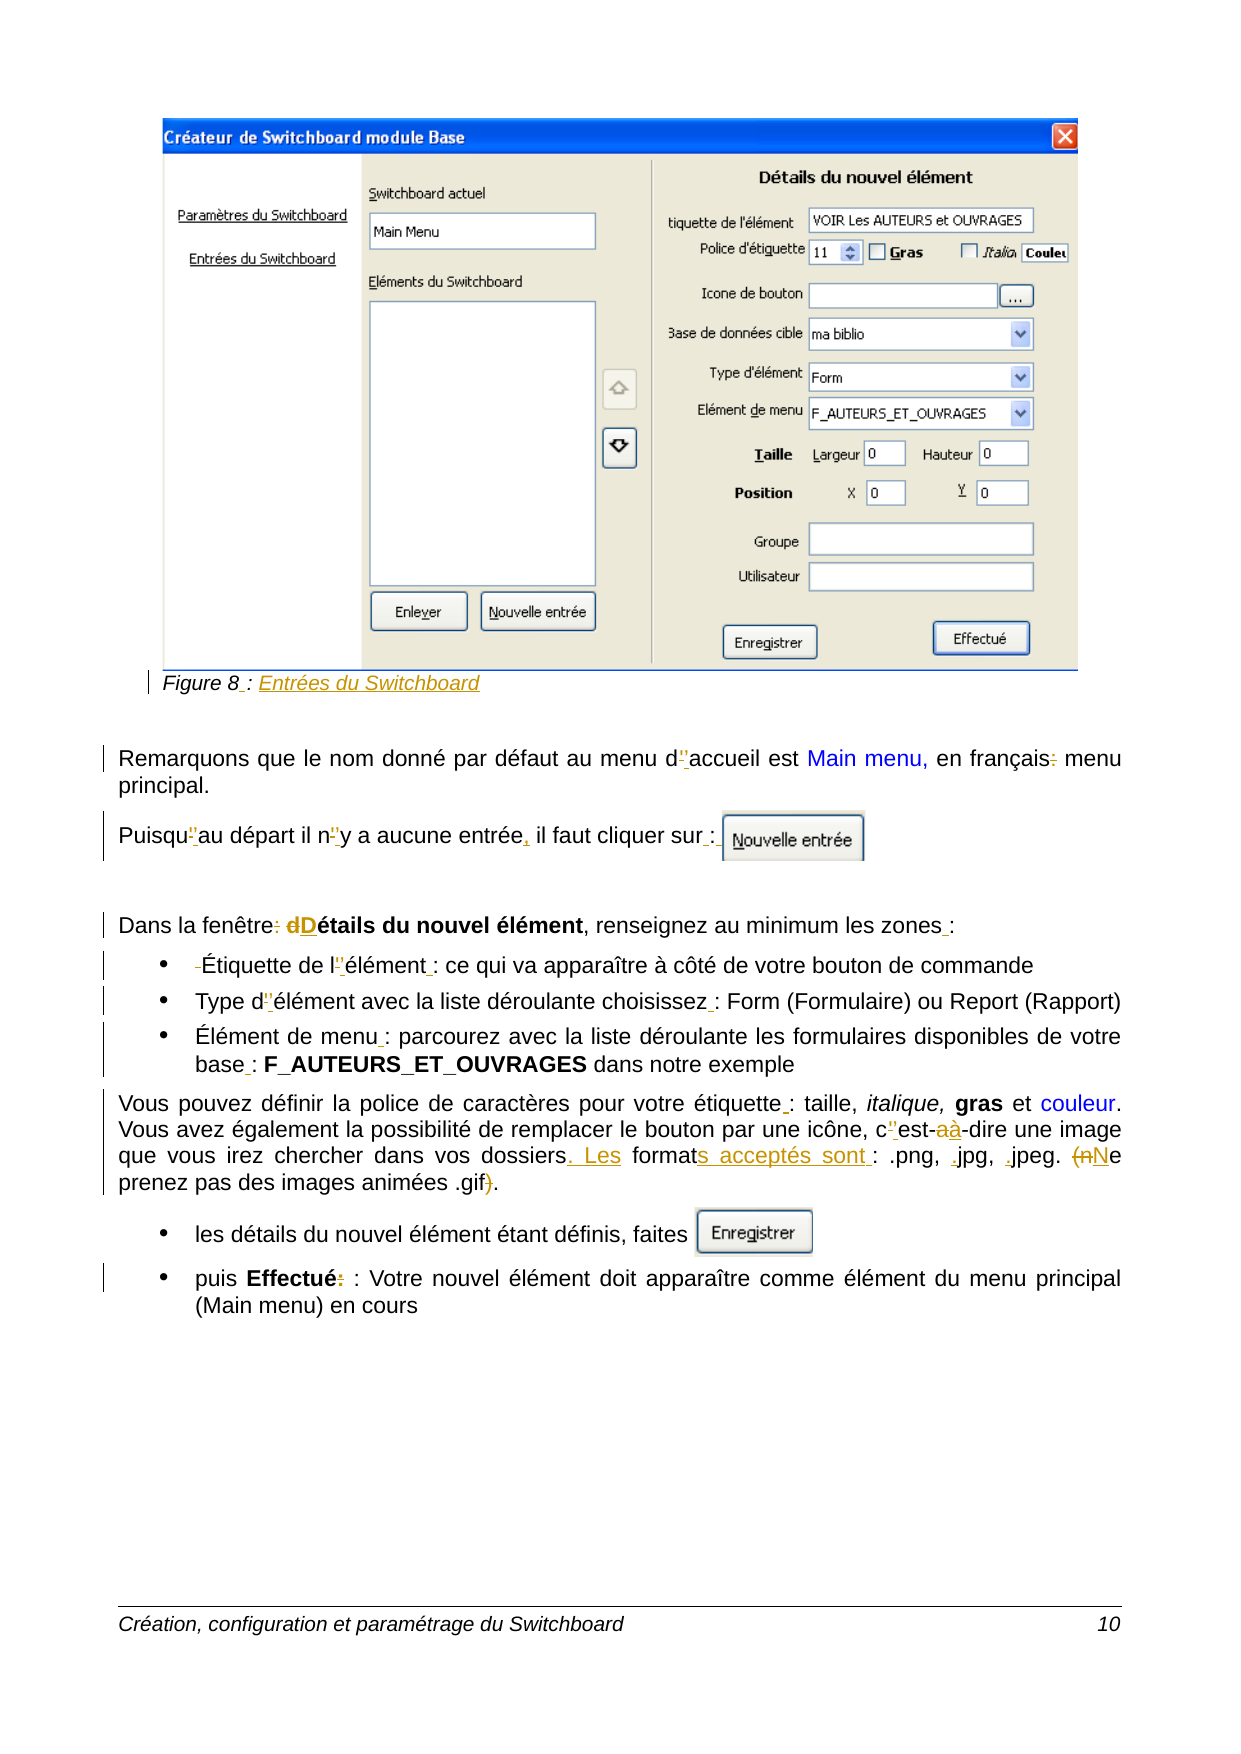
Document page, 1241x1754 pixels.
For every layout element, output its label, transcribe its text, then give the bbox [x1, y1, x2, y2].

text Figure 8 : Entrées du Switchboard [162, 671, 1078, 694]
text Vous pouvez définir la police de caractères pour votre étiquette : taille, italique, gras et couleur. Vous avez également la possibilité de remplacer le bouton par une icône, c’est-à-dire une image que vous irez chercher dans vos dossiers. Les formats acceptés sont : .png, .jpg, .jpeg. Ne prenez pas des images animées .gif. [118, 1089, 1122, 1195]
picture [694, 1207, 813, 1257]
list les détails du nouvel élément étant définis, faites [156, 1207, 694, 1257]
list [813, 1207, 1122, 1257]
picture [721, 810, 866, 861]
list Élément de menu : parcourez avec la liste déroulante les formulaires disponibles de votre base : F_AUTEURS_ET_OUVRAGES dans notre exemple [156, 1022, 1122, 1077]
picture [162, 118, 1078, 671]
text Dans la fenêtre Détails du nouvel élément, renseignez au minimum les zones : [118, 912, 1122, 938]
list puis Effectué : Votre nouvel élément doit apparaître comme élément du menu principal (Main menu) en cours [156, 1263, 1122, 1318]
text [866, 811, 1122, 861]
text Puisqu’au départ il n’y a aucune entrée, il faut cliquer sur : [118, 811, 721, 861]
list Type d’élément avec la liste déroulante choisissez : Form (Formulaire) ou Report (Rapport) [156, 986, 1122, 1015]
list Étiquette de l’élément : ce qui va apparaître à côté de votre bouton de commande [156, 951, 1122, 980]
text Remarquons que le nom donné par défaut au menu d’accueil est Main menu, en français menu principal. [118, 745, 1122, 798]
